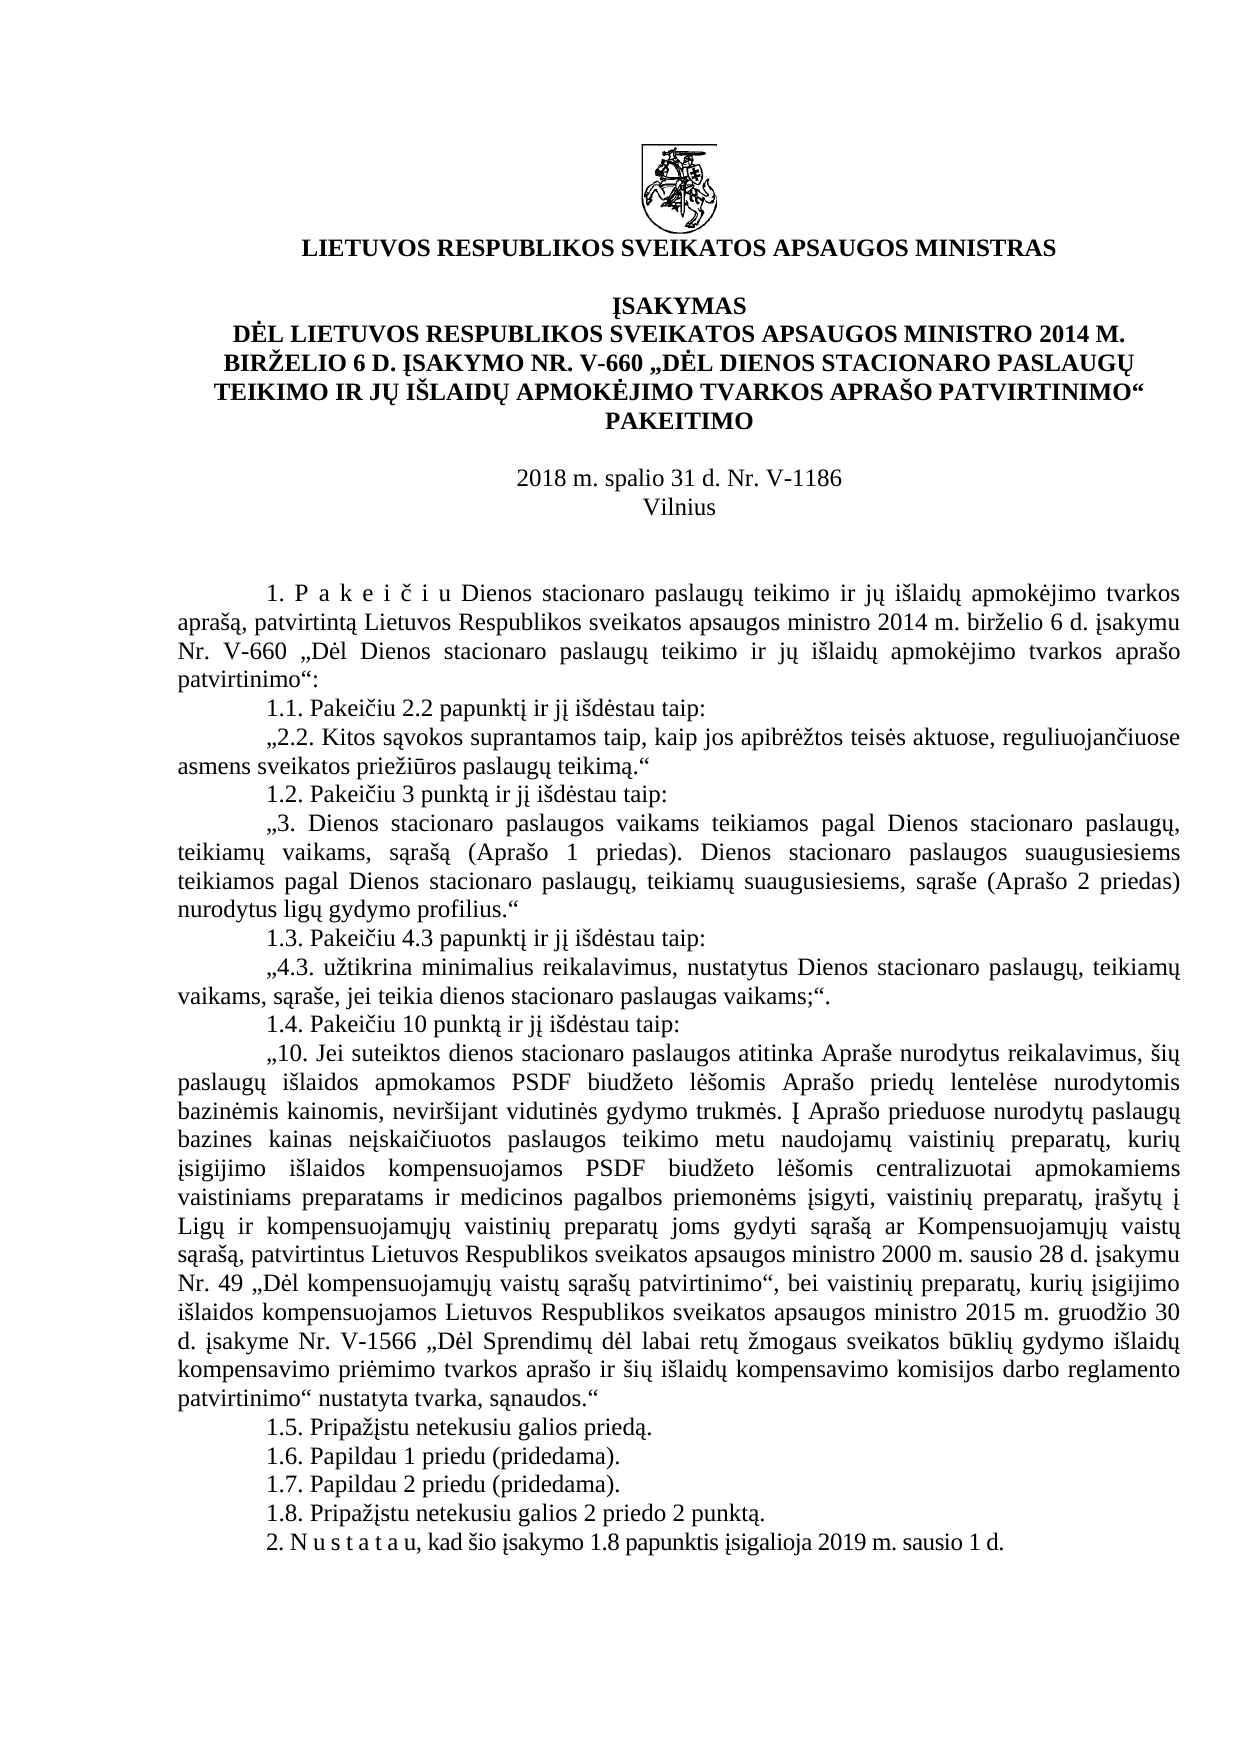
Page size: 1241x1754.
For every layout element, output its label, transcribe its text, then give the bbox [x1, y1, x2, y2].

text 1.5. Pripažįstu netekusiu galios priedą. [177, 1412, 1181, 1441]
text BIRŽELIO 6 D. ĮSAKYMO NR. V-660 „DĖL DIENOS STACIONARO PASLAUGŲ TEIKIMO IR JŲ IŠLAIDŲ APMOKĖJIMO TVARKOS APRAŠO PATVIRTINIMO“ PAKEITIMO [177, 348, 1181, 434]
text 2. N u s t a t a u, kad šio įsakymo 1.8 papunktis įsigalioja 2019 m. sausio 1 d. [266, 1527, 1181, 1556]
text 1.7. Papildau 2 priedu (pridedama). [177, 1469, 1181, 1498]
text 1.6. Papildau 1 priedu (pridedama). [177, 1441, 1181, 1469]
text „3. Dienos stacionaro paslaugos vaikams teikiamos pagal Dienos stacionaro paslaugų, teikiamų vaikams, sąrašą (Aprašo 1 priedas). Dienos stacionaro paslaugos suaugusiesiems teikiamos pagal Dienos stacionaro paslaugų, teikiamų suaugusiesiems, sąraše (Aprašo 2 priedas) nurodytus ligų gydymo profilius.“ [177, 808, 1181, 923]
text Vilnius [177, 492, 1181, 521]
text 1.4. Pakeičiu 10 punktą ir jį išdėstau taip: [177, 1009, 1181, 1038]
text 2018 m. spalio 31 d. Nr. V-1186 [177, 463, 1181, 492]
text DĖL LIETUVOS RESPUBLIKOS SVEIKATOS APSAUGOS MINISTRO 2014 M. [177, 319, 1181, 348]
text 1.3. Pakeičiu 4.3 papunktį ir jį išdėstau taip: [177, 923, 1181, 952]
text 1.8. Pripažįstu netekusiu galios 2 priedo 2 punktą. [177, 1498, 1181, 1527]
text „2.2. Kitos sąvokos suprantamos taip, kaip jos apibrėžtos teisės aktuose, reguliuojančiuose asmens sveikatos priežiūros paslaugų teikimą.“ [177, 722, 1181, 779]
text ĮSAKYMAS [177, 291, 1181, 319]
text 1. P a k e i č i u Dienos stacionaro paslaugų teikimo ir jų išlaidų apmokėjimo tvarkos aprašą, patvirtintą Lietuvos Respublikos sveikatos apsaugos ministro 2014 m. birželio 6 d. įsakymu Nr. V-660 „Dėl Dienos stacionaro paslaugų teikimo ir jų išlaidų apmokėjimo tvarkos aprašo patvirtinimo“: [177, 578, 1181, 693]
text „4.3. užtikrina minimalius reikalavimus, nustatytus Dienos stacionaro paslaugų, teikiamų vaikams, sąraše, jei teikia dienos stacionaro paslaugas vaikams;“. [177, 952, 1181, 1009]
text 1.2. Pakeičiu 3 punktą ir jį išdėstau taip: [177, 779, 1181, 808]
text LIETUVOS RESPUBLIKOS SVEIKATOS APSAUGOS MINISTRAS [177, 233, 1181, 262]
text „10. Jei suteiktos dienos stacionaro paslaugos atitinka Apraše nurodytus reikalavimus, šių paslaugų išlaidos apmokamos PSDF biudžeto lėšomis Aprašo priedų lentelėse nurodytomis bazinėmis kainomis, neviršijant vidutinės gydymo trukmės. Į Aprašo prieduose nurodytų paslaugų bazines kainas neįskaičiuotos paslaugos teikimo metu naudojamų vaistinių preparatų, kurių įsigijimo išlaidos kompensuojamos PSDF biudžeto lėšomis centralizuotai apmokamiems vaistiniams preparatams ir medicinos pagalbos priemonėms įsigyti, vaistinių preparatų, įrašytų į Ligų ir kompensuojamųjų vaistinių preparatų joms gydyti sąrašą ar Kompensuojamųjų vaistų sąrašą, patvirtintus Lietuvos Respublikos sveikatos apsaugos ministro 2000 m. sausio 28 d. įsakymu Nr. 49 „Dėl kompensuojamųjų vaistų sąrašų patvirtinimo“, bei vaistinių preparatų, kurių įsigijimo išlaidos kompensuojamos Lietuvos Respublikos sveikatos apsaugos ministro 2015 m. gruodžio 30 d. įsakyme Nr. V-1566 „Dėl Sprendimų dėl labai retų žmogaus sveikatos būklių gydymo išlaidų kompensavimo priėmimo tvarkos aprašo ir šių išlaidų kompensavimo komisijos darbo reglamento patvirtinimo“ nustatyta tvarka, sąnaudos.“ [177, 1038, 1181, 1412]
text 1.1. Pakeičiu 2.2 papunktį ir jį išdėstau taip: [177, 693, 1181, 722]
